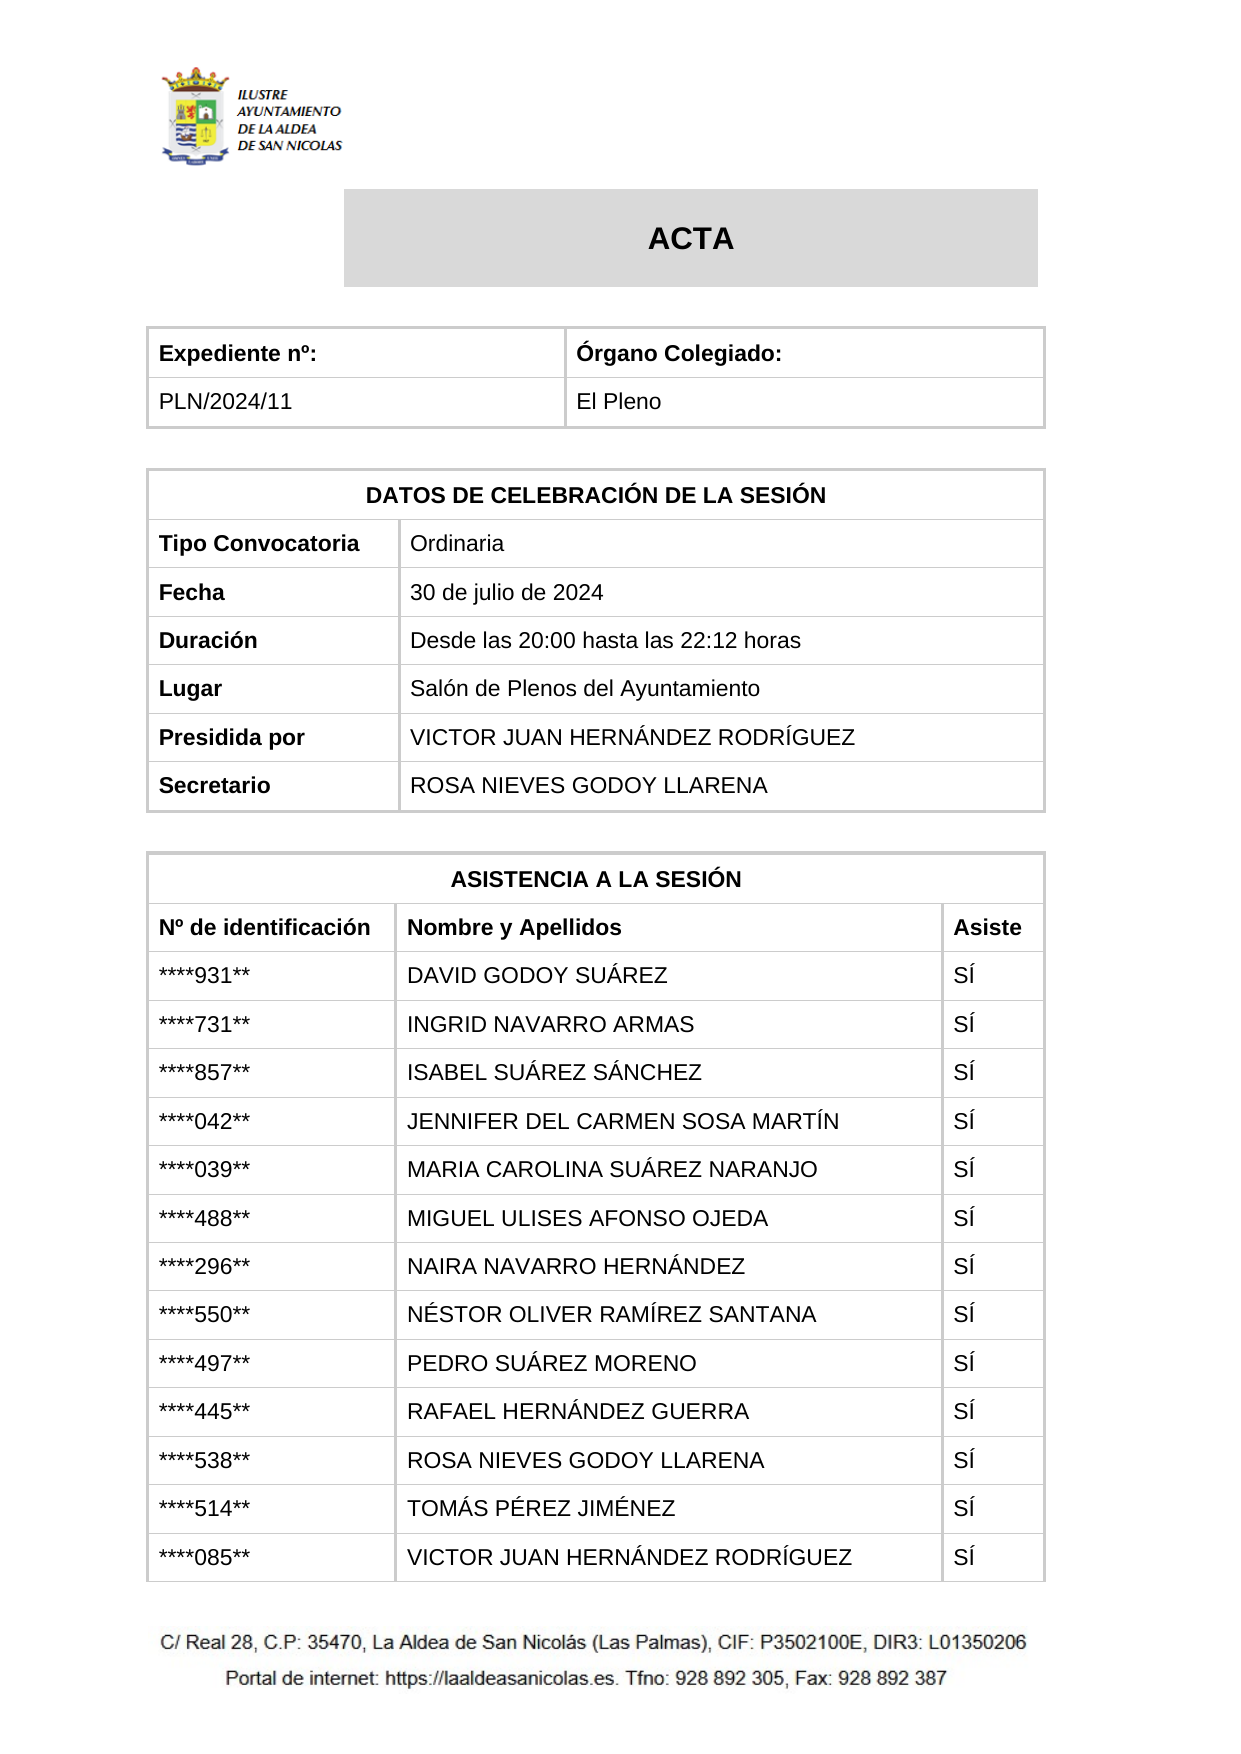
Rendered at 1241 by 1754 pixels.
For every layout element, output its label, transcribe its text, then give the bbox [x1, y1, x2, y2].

table_cell ****550** [149, 1291, 394, 1339]
table_cell Secretario [149, 762, 398, 809]
table_cell ROSA NIEVES GODOY LLARENA [401, 762, 1043, 809]
table_cell MARIA CAROLINA SUÁREZ NARANJO [397, 1146, 941, 1193]
table_cell SÍ [944, 1291, 1043, 1339]
table_cell Ordinaria [401, 520, 1043, 567]
table_cell JENNIFER DEL CARMEN SOSA MARTÍN [397, 1098, 941, 1145]
table_cell ****039** [149, 1146, 394, 1193]
table_header DATOS DE CELEBRACIÓN DE LA SESIÓN [149, 471, 1043, 519]
table_header Expediente nº: [149, 329, 564, 377]
table_cell Tipo Convocatoria [149, 520, 398, 567]
table_cell ****931** [149, 952, 394, 1000]
table_cell ****731** [149, 1001, 394, 1048]
table_cell VICTOR JUAN HERNÁNDEZ RODRÍGUEZ [401, 714, 1043, 761]
table_cell ****497** [149, 1340, 394, 1387]
table_header [148, 189, 344, 287]
table_cell NAIRA NAVARRO HERNÁNDEZ [397, 1243, 941, 1290]
table_cell SÍ [944, 1437, 1043, 1484]
table_cell ****538** [149, 1437, 394, 1484]
table_cell ****857** [149, 1049, 394, 1097]
table_cell Salón de Plenos del Ayuntamiento [401, 665, 1043, 713]
table_cell Desde las 20:00 hasta las 22:12 horas [401, 617, 1043, 664]
table_cell Nº de identificación [149, 904, 394, 951]
table_cell ****085** [149, 1534, 394, 1581]
table_cell Fecha [149, 568, 398, 616]
table_cell VICTOR JUAN HERNÁNDEZ RODRÍGUEZ [397, 1534, 941, 1581]
table_cell SÍ [944, 1098, 1043, 1145]
table_cell SÍ [944, 1049, 1043, 1097]
table_cell RAFAEL HERNÁNDEZ GUERRA [397, 1388, 941, 1436]
table_cell ****042** [149, 1098, 394, 1145]
table_cell SÍ [944, 1340, 1043, 1387]
table_cell El Pleno [567, 378, 1043, 426]
table_cell ****488** [149, 1195, 394, 1242]
picture [148, 59, 358, 173]
table_cell ****514** [149, 1485, 394, 1532]
table_cell PEDRO SUÁREZ MORENO [397, 1340, 941, 1387]
table_cell Asiste [944, 904, 1043, 951]
table_cell ROSA NIEVES GODOY LLARENA [397, 1437, 941, 1484]
table_cell Nombre y Apellidos [397, 904, 941, 951]
table_cell 30 de julio de 2024 [401, 568, 1043, 616]
table_cell Duración [149, 617, 398, 664]
table_cell MIGUEL ULISES AFONSO OJEDA [397, 1195, 941, 1242]
table_cell SÍ [944, 952, 1043, 1000]
table_header Órgano Colegiado: [567, 329, 1043, 377]
table_cell SÍ [944, 1485, 1043, 1532]
table_cell Lugar [149, 665, 398, 713]
table_cell ISABEL SUÁREZ SÁNCHEZ [397, 1049, 941, 1097]
table_cell TOMÁS PÉREZ JIMÉNEZ [397, 1485, 941, 1532]
table_cell SÍ [944, 1001, 1043, 1048]
table_cell INGRID NAVARRO ARMAS [397, 1001, 941, 1048]
table_cell SÍ [944, 1534, 1043, 1581]
table_cell SÍ [944, 1146, 1043, 1193]
table_cell Presidida por [149, 714, 398, 761]
table_cell ****296** [149, 1243, 394, 1290]
table_cell DAVID GODOY SUÁREZ [397, 952, 941, 1000]
picture [148, 1626, 1034, 1694]
table_cell SÍ [944, 1388, 1043, 1436]
table_cell NÉSTOR OLIVER RAMÍREZ SANTANA [397, 1291, 941, 1339]
table_cell SÍ [944, 1195, 1043, 1242]
table_cell ****445** [149, 1388, 394, 1436]
table_cell SÍ [944, 1243, 1043, 1290]
table_cell PLN/2024/11 [149, 378, 564, 426]
table_header ACTA [344, 189, 1038, 287]
table_header ASISTENCIA A LA SESIÓN [149, 855, 1043, 903]
